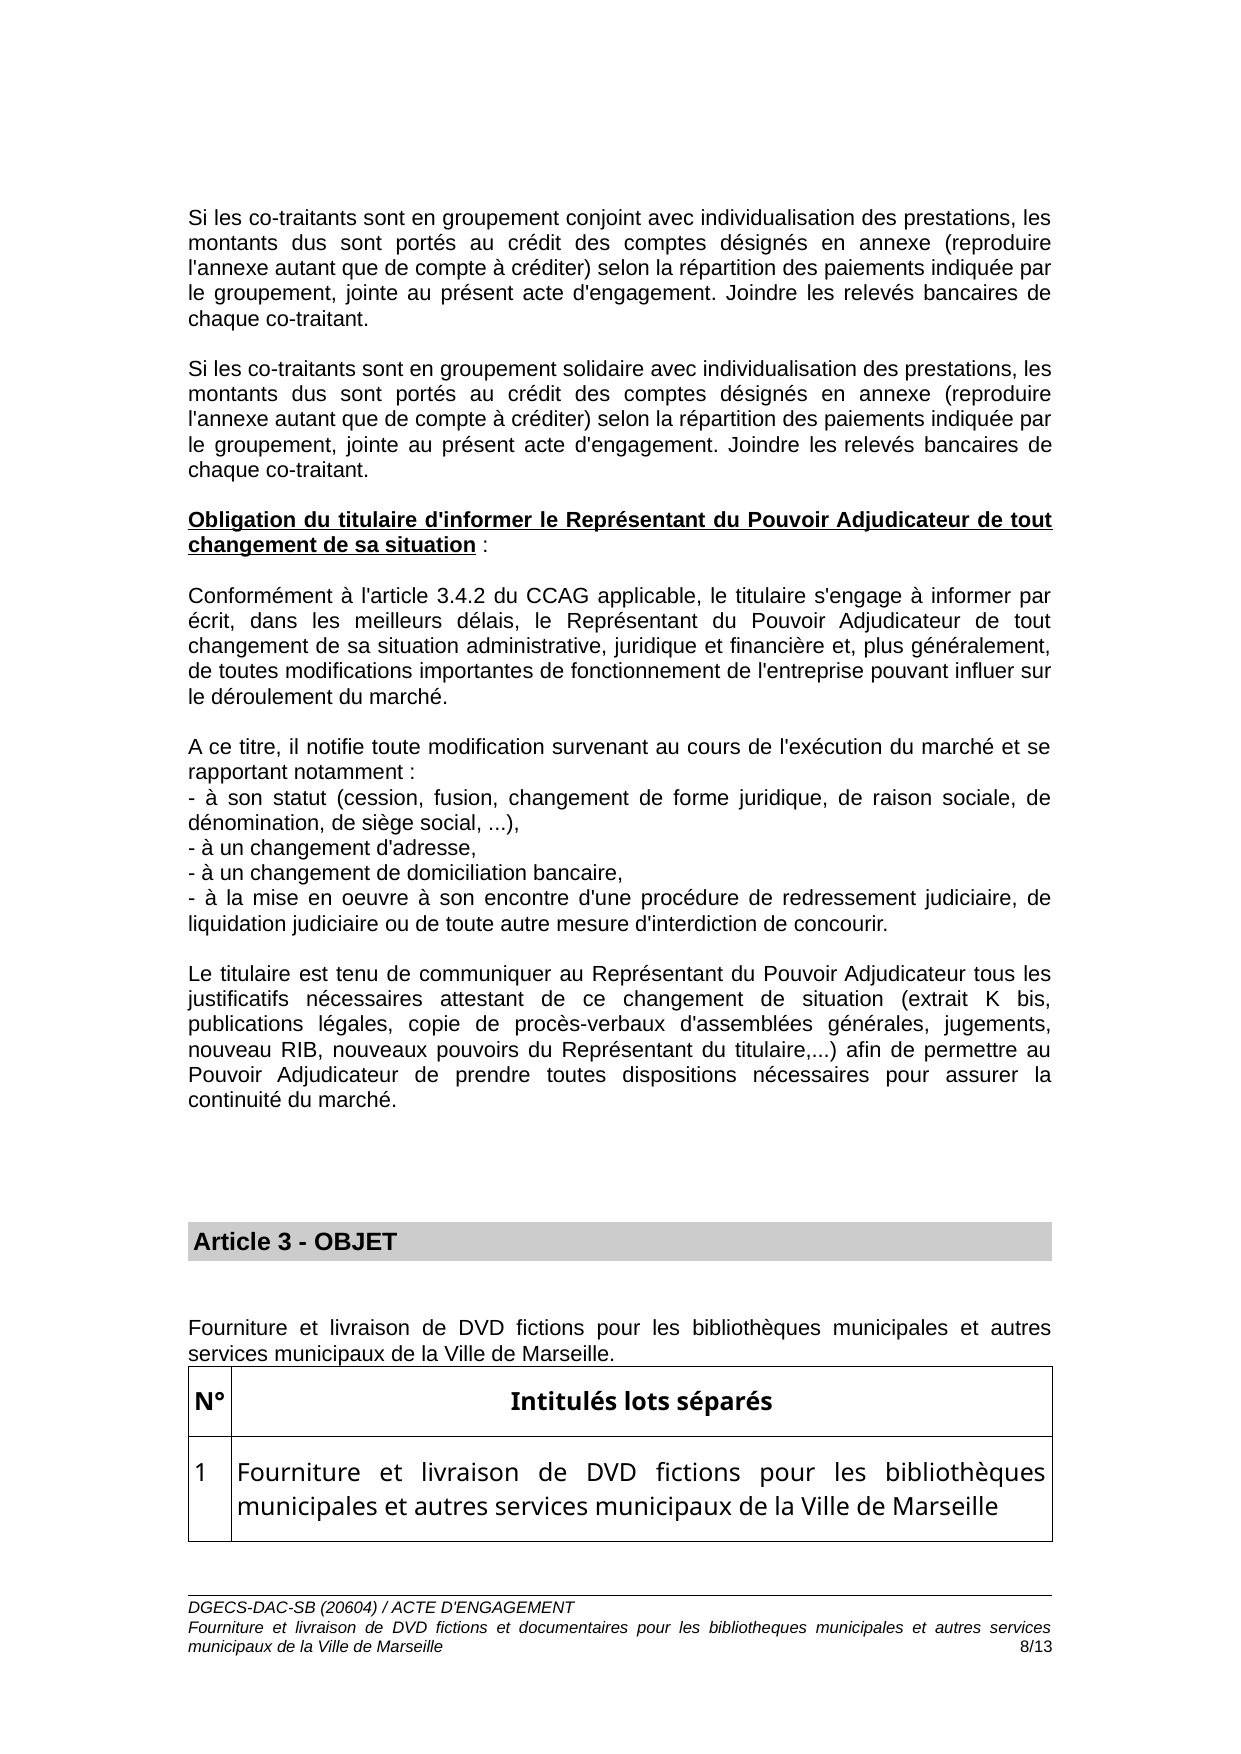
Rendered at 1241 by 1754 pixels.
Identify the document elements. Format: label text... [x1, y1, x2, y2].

text Conformément à l'article 3.4.2 du CCAG applicable, le titulaire s'engage à informer par écrit, dans les meilleurs délais, le Représentant du Pouvoir Adjudicateur de tout changement de sa situation administrative, juridique et financière et, plus généralement, de toutes modifications importantes de fonctionnement de l'entreprise pouvant influer sur le déroulement du marché. [188, 583, 1052, 709]
text A ce titre, il notifie toute modification survenant au cours de l'exécution du marché et se rapportant notamment : [188, 734, 1052, 784]
table_cell Fourniture et livraison de DVD fictions pour les bibliothèques municipales et autres services municipaux de la Ville de Marseille [232, 1437, 1052, 1541]
text Si les co-traitants sont en groupement conjoint avec individualisation des prestations, les montants dus sont portés au crédit des comptes désignés en annexe (reproduire l'annexe autant que de compte à créditer) selon la répartition des paiements indiquée par le groupement, jointe au présent acte d'engagement. Joindre les relevés bancaires de chaque co-traitant. [188, 204, 1052, 331]
text - à un changement de domiciliation bancaire, [188, 860, 1052, 885]
text Obligation du titulaire d'informer le Représentant du Pouvoir Adjudicateur de tout [188, 507, 1052, 529]
text Le titulaire est tenu de communiquer au Représentant du Pouvoir Adjudicateur tous les justificatifs nécessaires attestant de ce changement de situation (extrait K bis, publications légales, copie de procès-verbaux d'assemblées générales, jugements, nouveau RIB, nouveaux pouvoirs du Représentant du titulaire,...) afin de permettre au Pouvoir Adjudicateur de prendre toutes dispositions nécessaires pour assurer la continuité du marché. [188, 961, 1052, 1112]
text Fourniture et livraison de DVD fictions pour les bibliothèques municipales et autres services municipaux de la Ville de Marseille. [188, 1315, 1052, 1366]
table_header Intitulés lots séparés [232, 1367, 1052, 1436]
table_header N° [189, 1367, 231, 1436]
text - à la mise en oeuvre à son encontre d'une procédure de redressement judiciaire, de liquidation judiciaire ou de toute autre mesure d'interdiction de concourir. [188, 885, 1052, 936]
text Si les co-traitants sont en groupement solidaire avec individualisation des prestations, les montants dus sont portés au crédit des comptes désignés en annexe (reproduire l'annexe autant que de compte à créditer) selon la répartition des paiements indiquée par le groupement, jointe au présent acte d'engagement. Joindre les relevés bancaires de chaque co-traitant. [188, 356, 1052, 482]
table_cell 1 [189, 1437, 231, 1541]
text - à son statut (cession, fusion, changement de forme juridique, de raison sociale, de dénomination, de siège social, ...), [188, 784, 1052, 835]
subtitle OBJET [190, 1224, 1050, 1258]
text changement de sa situation : [188, 530, 1052, 557]
text - à un changement d'adresse, [188, 835, 1052, 860]
